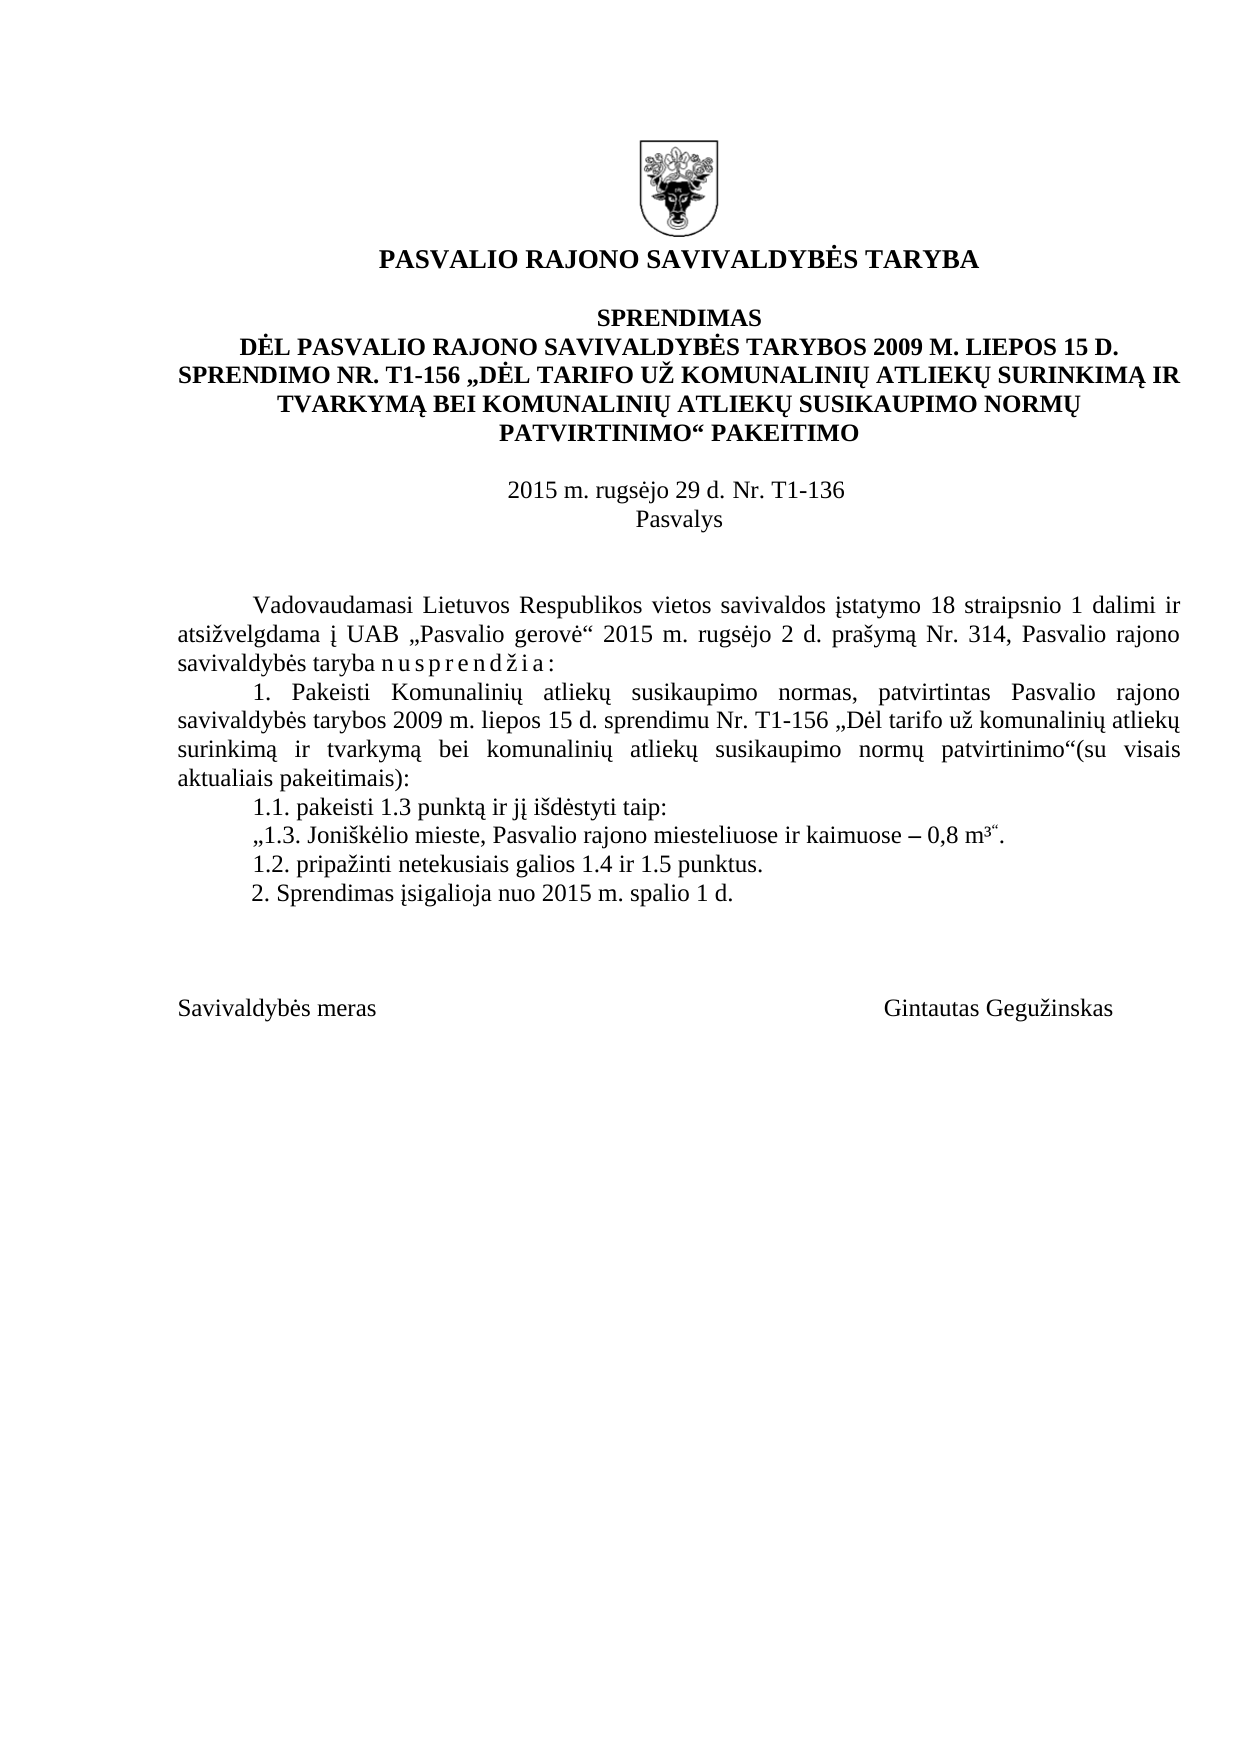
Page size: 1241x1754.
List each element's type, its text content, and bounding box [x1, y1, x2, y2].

text 1. Pakeisti Komunalinių atliekų susikaupimo normas, patvirtintas Pasvalio rajono savivaldybės tarybos 2009 m. liepos 15 d. sprendimu Nr. T1-156 „Dėl tarifo už komunalinių atliekų surinkimą ir tvarkymą bei komunalinių atliekų susikaupimo normų patvirtinimo“(su visais aktualiais pakeitimais): [177, 677, 1181, 792]
text Savivaldybės meras Gintautas Gegužinskas [177, 993, 1181, 1022]
text 2015 m. rugsėjo 29 d. Nr. T1-136 [177, 476, 1181, 504]
text 1.1. pakeisti 1.3 punktą ir jį išdėstyti taip: [177, 792, 1181, 821]
text 1.2. pripažinti netekusiais galios 1.4 ir 1.5 punktus. [177, 849, 1181, 878]
text Pasvalys [177, 504, 1181, 533]
text Dėl Pasvalio rajono savivaldybės tarybos 2009 m. liepos 15 d. sprendimo Nr. T1-156 „Dėl tarifo už komunalinių atliekų surinkimą ir tvarkymą bei komunalinių atliekų susikaupimo normų patvirtinimo“ pakeitimo [177, 332, 1181, 447]
text „1.3. Joniškėlio mieste, Pasvalio rajono miesteliuose ir kaimuose – 0,8 m³“. [177, 821, 1181, 849]
text 2. Sprendimas įsigalioja nuo 2015 m. spalio 1 d. [177, 878, 1181, 907]
text Vadovaudamasi Lietuvos Respublikos vietos savivaldos įstatymo 18 straipsnio 1 dalimi ir atsižvelgdama į UAB „Pasvalio gerovė“ 2015 m. rugsėjo 2 d. prašymą Nr. 314, Pasvalio rajono savivaldybės taryba nusprendžia: [177, 591, 1181, 677]
text Sprendimas [177, 303, 1181, 332]
text Pasvalio rajono savivaldybės taryba [177, 243, 1181, 274]
